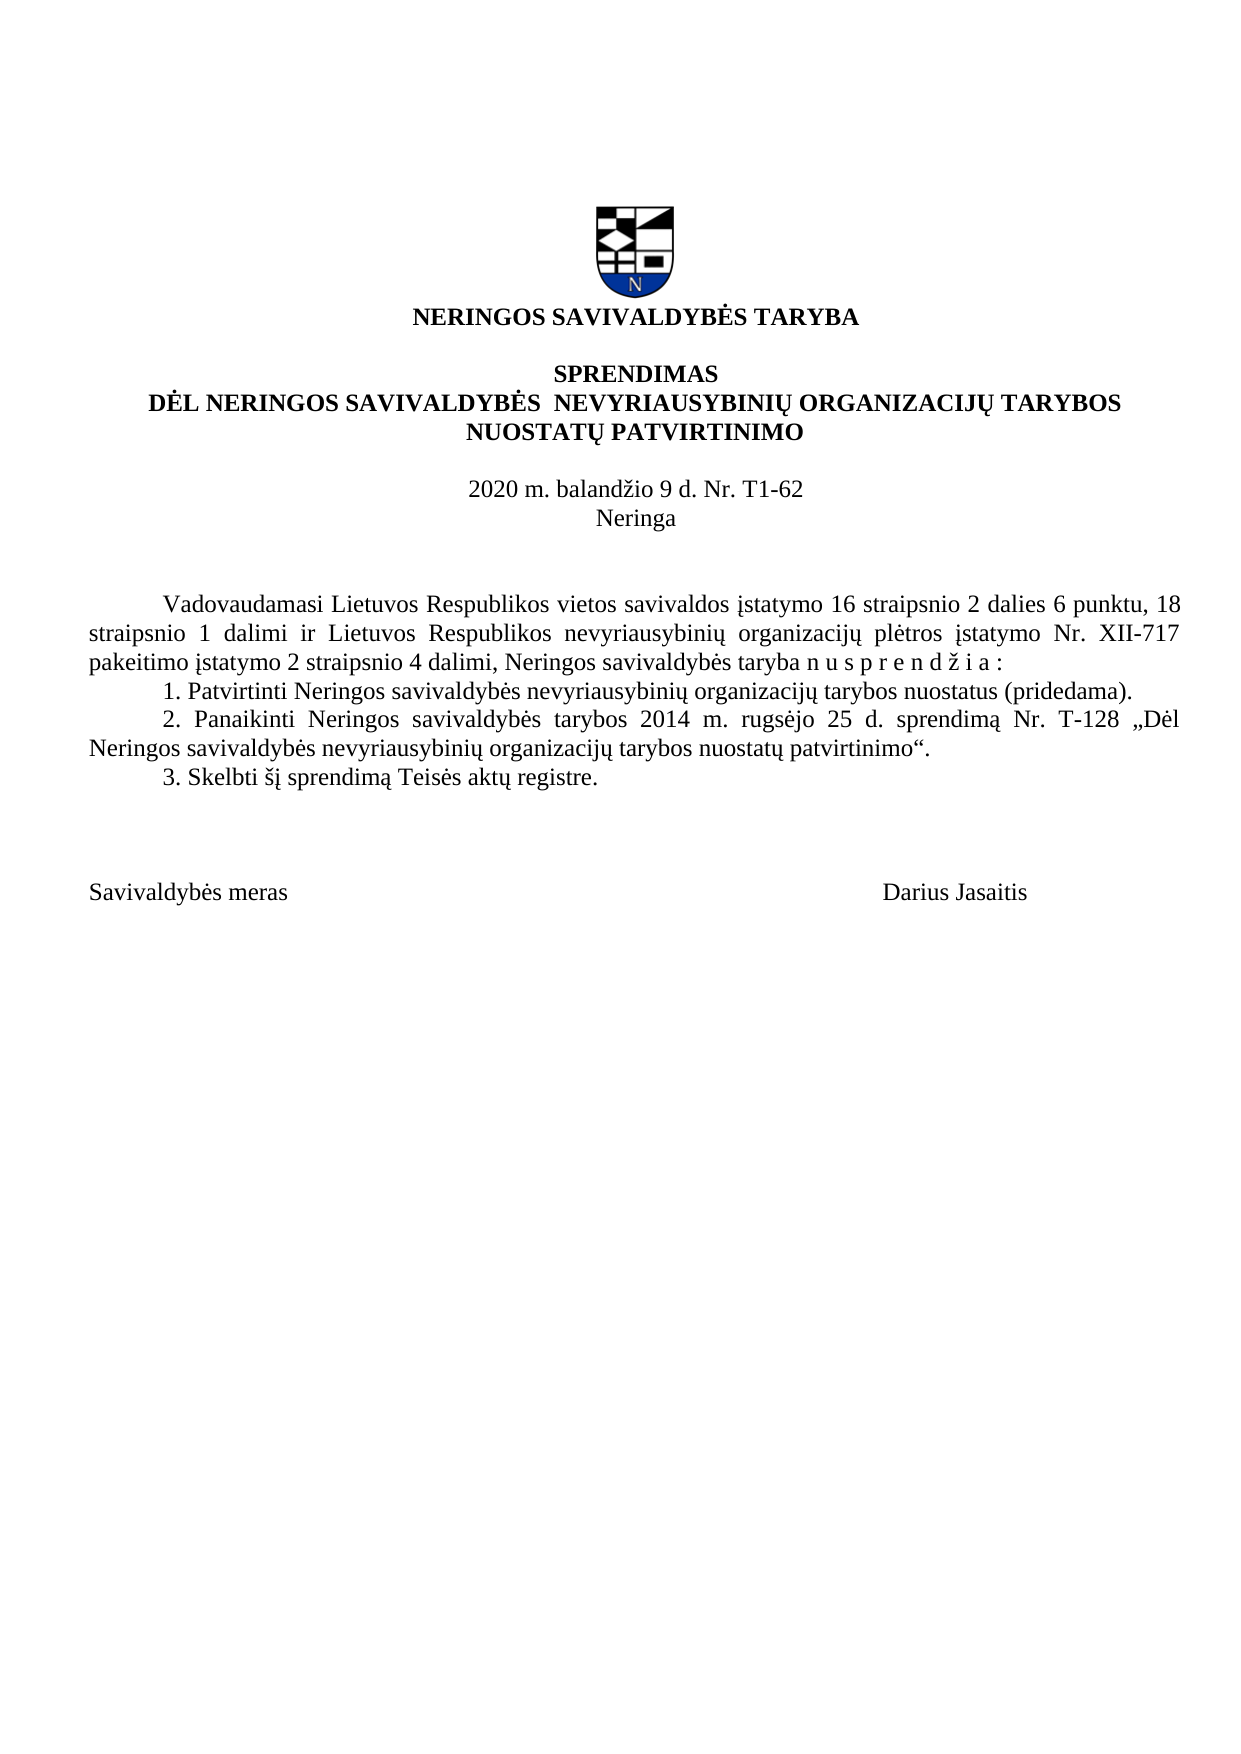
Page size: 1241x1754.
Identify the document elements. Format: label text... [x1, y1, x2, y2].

subtitle SPRENDIMAS [89, 359, 1183, 388]
subtitle Neringa [89, 503, 1183, 532]
text NERINGOS SAVIVALDYBĖS TARYBA [89, 302, 1183, 331]
text 2020 m. balandžio 9 d. Nr. T1-62 [89, 474, 1183, 503]
text Savivaldybės meras Darius Jasaitis [89, 877, 1181, 906]
text 1. Patvirtinti Neringos savivaldybės nevyriausybinių organizacijų tarybos nuostatus (pridedama). [89, 676, 1181, 704]
text Vadovaudamasi Lietuvos Respublikos vietos savivaldos įstatymo 16 straipsnio 2 dalies 6 punktu, 18 straipsnio 1 dalimi ir Lietuvos Respublikos nevyriausybinių organizacijų plėtros įstatymo Nr. XII-717 pakeitimo įstatymo 2 straipsnio 4 dalimi, Neringos savivaldybės taryba nusprendžia: [89, 589, 1181, 676]
text 3. Skelbti šį sprendimą Teisės aktų registre. [89, 762, 1181, 791]
text 2. Panaikinti Neringos savivaldybės tarybos 2014 m. rugsėjo 25 d. sprendimą Nr. T-128 „Dėl Neringos savivaldybės nevyriausybinių organizacijų tarybos nuostatų patvirtinimo“. [89, 704, 1181, 762]
text DĖL Neringos savivaldybės NEVYRIAUSYBINIŲ ORGANIZACIJŲ TARYBOS NUOSTATŲ PATVIRTINIMO [89, 388, 1181, 446]
